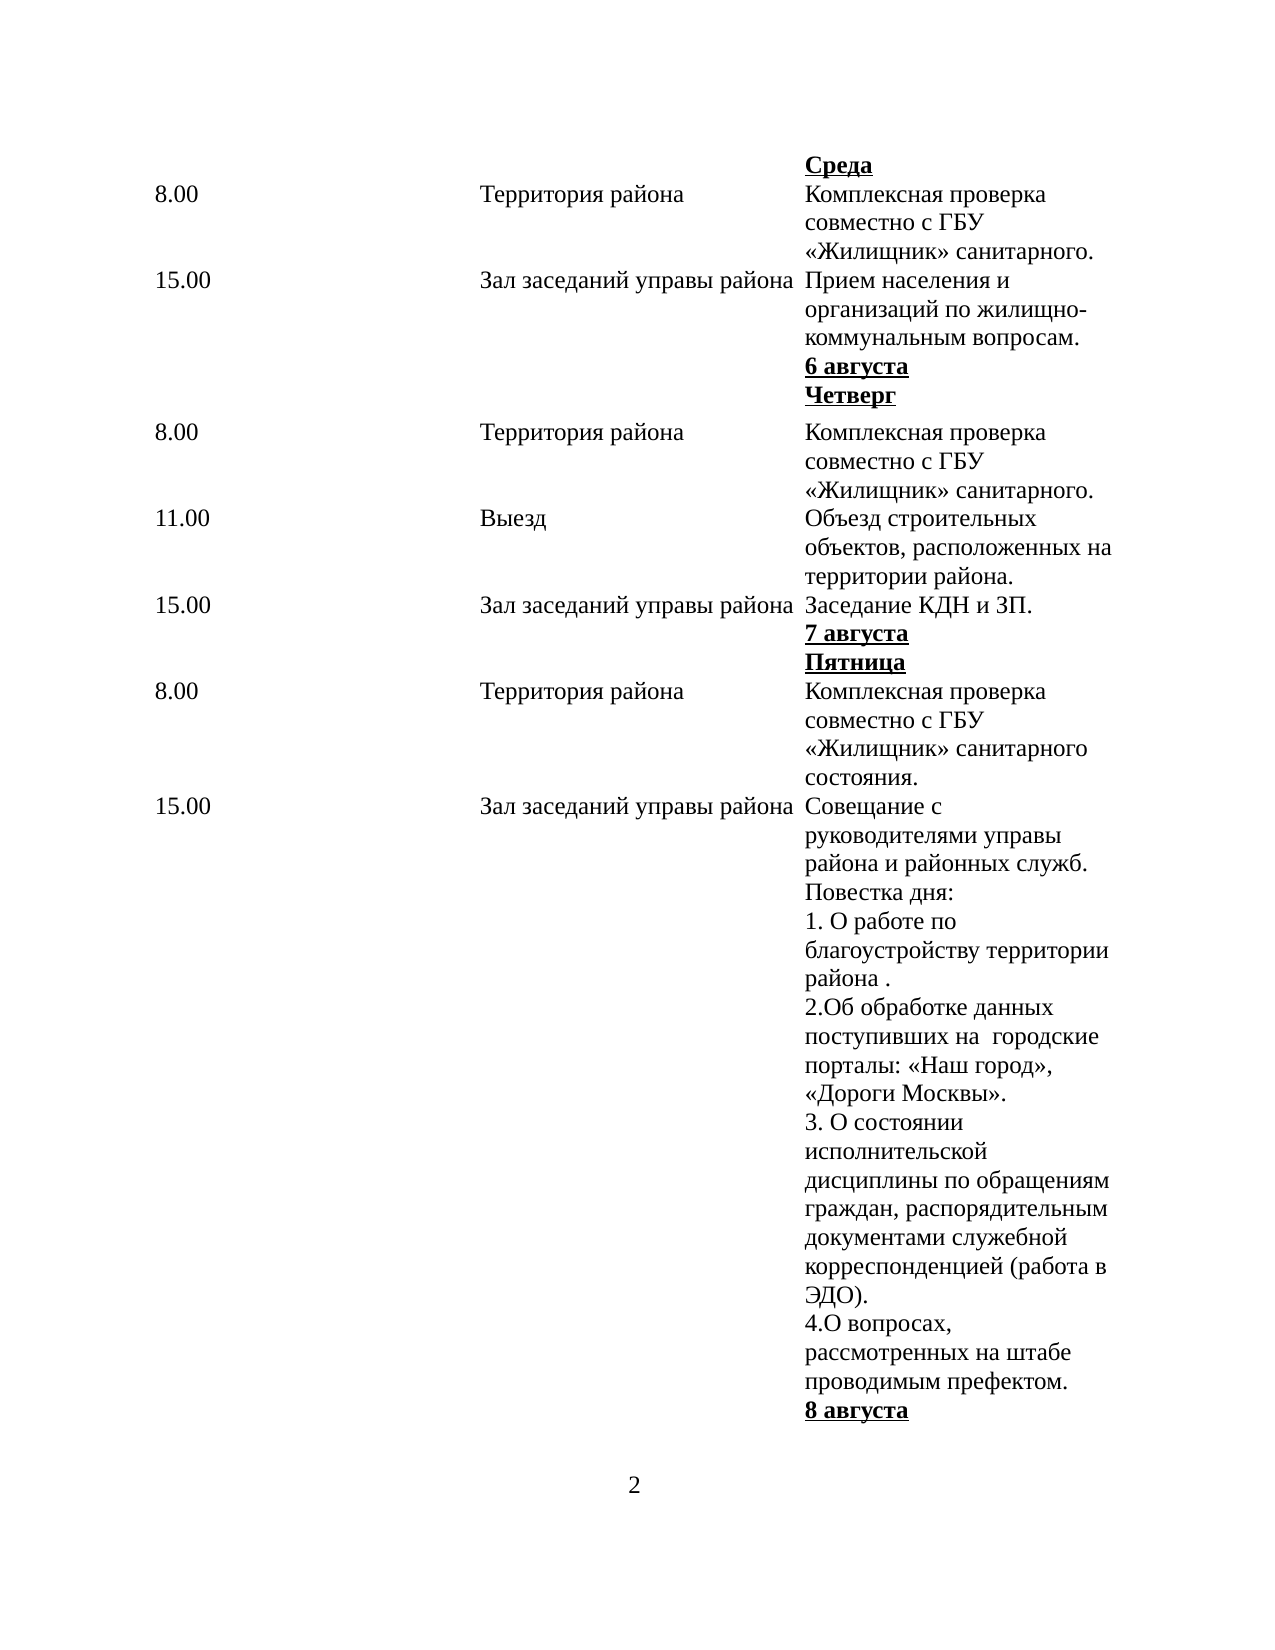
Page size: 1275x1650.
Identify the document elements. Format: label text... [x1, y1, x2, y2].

table_cell Территория района [475, 417, 800, 503]
table_cell Совещание с руководителями управы района и районных служб. Повестка дня: 1. О работе по благоустройству территории района . 2.Об обработке данных поступивших на городские порталы: «Наш город», «Дороги Москвы». 3. О состоянии исполнительской дисциплины по обращениям граждан, распорядительным документами служебной корреспонденцией (работа в ЭДО). 4.О вопросах, рассмотренных на штабе проводимым префектом. [800, 791, 1125, 1395]
table_cell Зал заседаний управы района [475, 590, 800, 618]
table_cell 15.00 [150, 590, 475, 618]
table_cell [475, 1395, 800, 1423]
table_cell [150, 150, 475, 179]
table_cell [150, 351, 475, 417]
table_cell [150, 1395, 475, 1423]
table_cell [150, 619, 475, 676]
table_cell Территория района [475, 179, 800, 265]
table_cell Заседание КДН и ЗП. [800, 590, 1125, 618]
table_cell Территория района [475, 676, 800, 791]
table_cell 15.00 [150, 791, 475, 1395]
table_cell Зал заседаний управы района [475, 791, 800, 1395]
table_cell Объезд строительных объектов, расположенных на территории района. [800, 504, 1125, 590]
table_cell Среда [800, 150, 1125, 179]
table_cell [475, 150, 800, 179]
table_cell Выезд [475, 504, 800, 590]
table_cell Комплексная проверка совместно с ГБУ «Жилищник» санитарного состояния. [800, 676, 1125, 791]
table_cell Зал заседаний управы района [475, 265, 800, 351]
table_cell 8 августа [800, 1395, 1125, 1423]
table_cell Комплексная проверка совместно с ГБУ «Жилищник» санитарного. [800, 179, 1125, 265]
table_cell 8.00 [150, 417, 475, 503]
table_cell Прием населения и организаций по жилищно-коммунальным вопросам. [800, 265, 1125, 351]
table_cell 15.00 [150, 265, 475, 351]
table_cell 11.00 [150, 504, 475, 590]
table_cell 6 августа Четверг [800, 351, 1125, 417]
table_cell Комплексная проверка совместно с ГБУ «Жилищник» санитарного. [800, 417, 1125, 503]
table_cell 8.00 [150, 676, 475, 791]
table_cell [475, 619, 800, 676]
table_cell 7 августа Пятница [800, 619, 1125, 676]
table_cell 8.00 [150, 179, 475, 265]
table_cell [475, 351, 800, 417]
